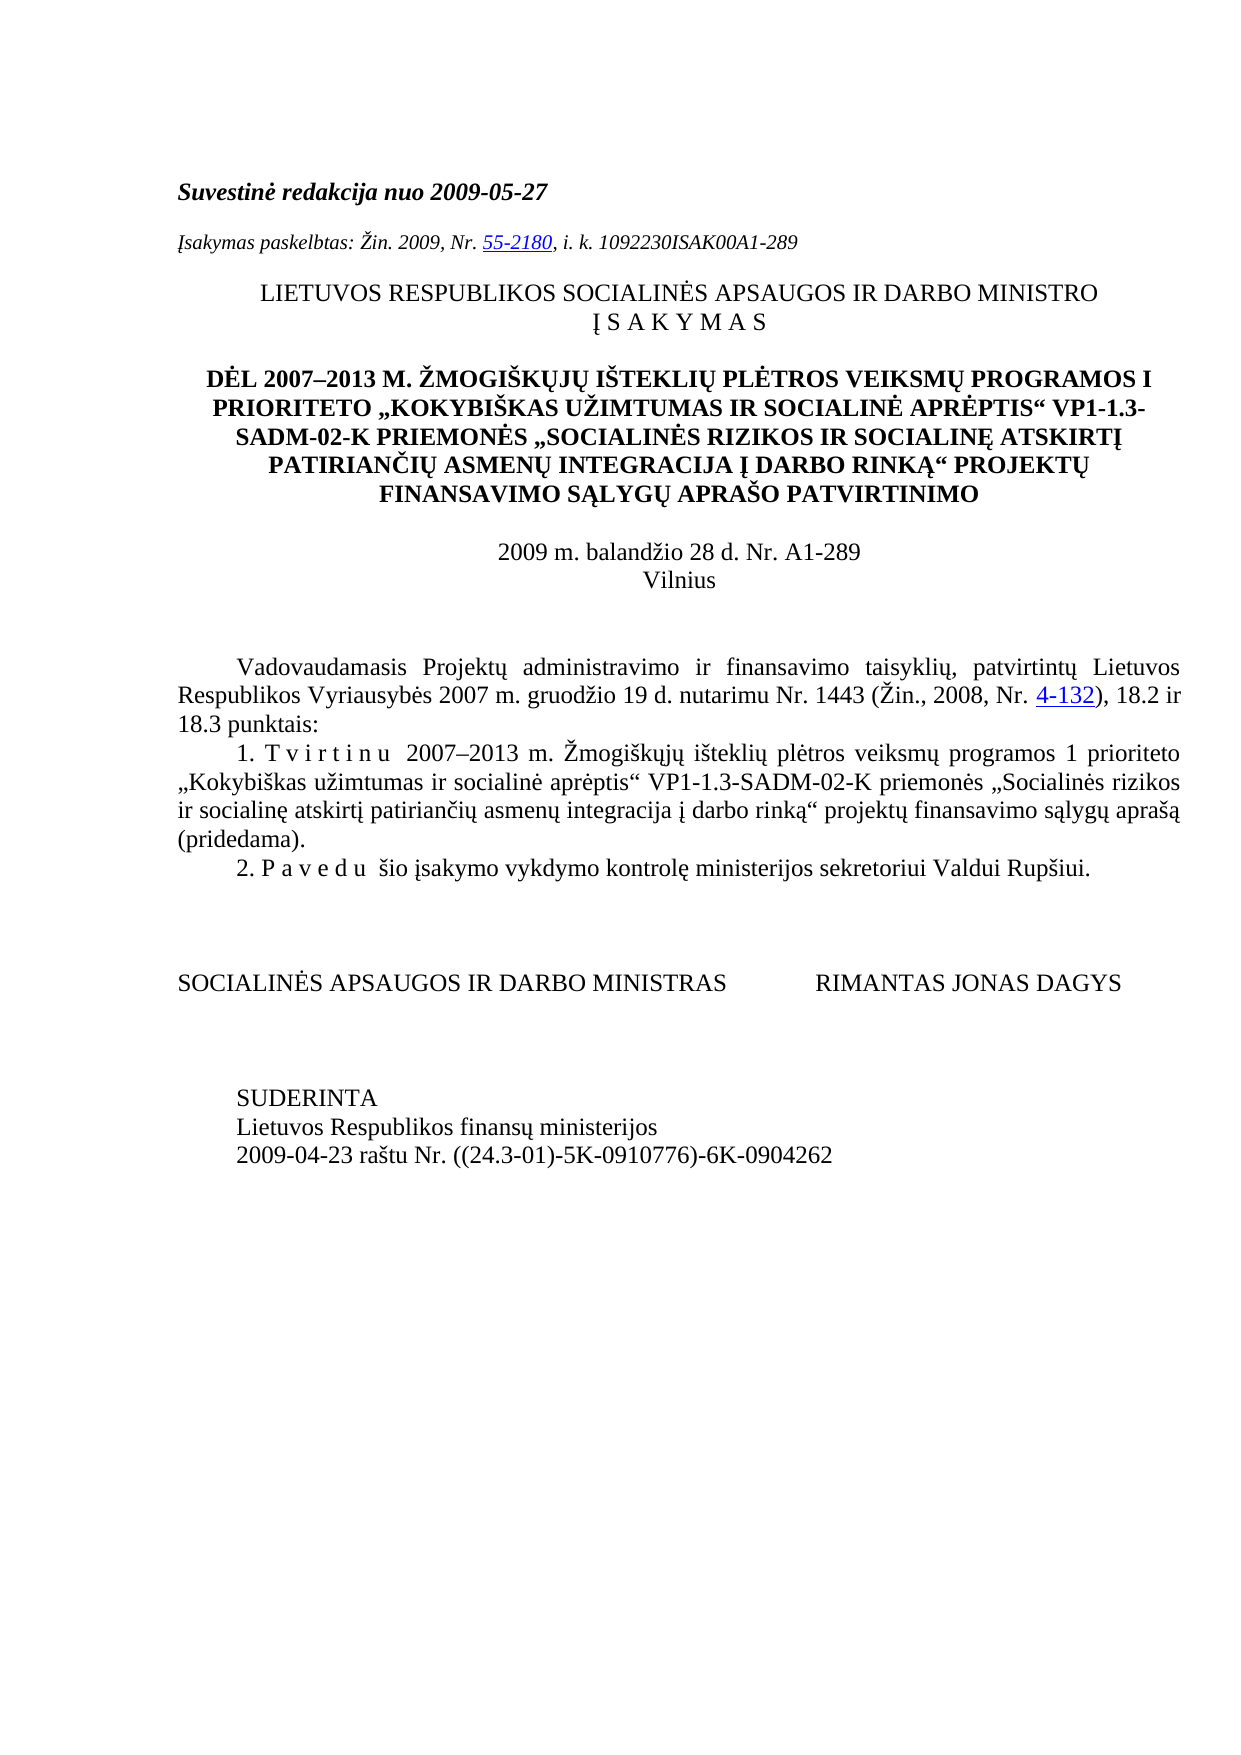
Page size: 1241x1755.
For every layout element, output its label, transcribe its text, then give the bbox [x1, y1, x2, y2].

text Suvestinė redakcija nuo 2009-05-27 [177, 177, 1181, 206]
text Vadovaudamasis Projektų administravimo ir finansavimo taisyklių, patvirtintų Lietuvos Respublikos Vyriausybės 2007 m. gruodžio 19 d. nutarimu Nr. 1443 (Žin., 2008, Nr. 4-132), 18.2 ir 18.3 punktais: [177, 652, 1181, 738]
text DĖL 2007–2013 M. ŽMOGIŠKŲJŲ IŠTEKLIŲ PLĖTROS VEIKSMŲ PROGRAMOS I PRIORITETO „KOKYBIŠKAS UŽIMTUMAS IR SOCIALINĖ APRĖPTIS“ VP1-1.3-SADM-02-K PRIEMONĖS „SOCIALINĖS RIZIKOS IR SOCIALINĘ ATSKIRTĮ PATIRIANČIŲ ASMENŲ INTEGRACIJA Į DARBO RINKĄ“ PROJEKTŲ FINANSAVIMO SĄLYGŲ APRAŠO PATVIRTINIMO [177, 364, 1181, 508]
text SUDERINTA [236, 1083, 1181, 1112]
text 1. Tvirtinu 2007–2013 m. Žmogiškųjų išteklių plėtros veiksmų programos 1 prioriteto „Kokybiškas užimtumas ir socialinė aprėptis“ VP1-1.3-SADM-02-K priemonės „Socialinės rizikos ir socialinę atskirtį patiriančių asmenų integracija į darbo rinką“ projektų finansavimo sąlygų aprašą (pridedama). [177, 738, 1181, 853]
text SOCIALINĖS APSAUGOS IR DARBO MINISTRAS RIMANTAS JONAS DAGYS [177, 968, 1181, 997]
text Vilnius [177, 566, 1181, 594]
text 2009 m. balandžio 28 d. Nr. A1-289 [177, 537, 1181, 566]
text Įsakymas paskelbtas: Žin. 2009, Nr. 55-2180, i. k. 1092230ISAK00A1-289 [177, 230, 1181, 254]
text 2. Pavedu šio įsakymo vykdymo kontrolę ministerijos sekretoriui Valdui Rupšiui. [177, 853, 1181, 882]
text Lietuvos Respublikos finansų ministerijos [236, 1112, 1181, 1141]
text ĮSAKYMAS [177, 307, 1181, 336]
text 2009-04-23 raštu Nr. ((24.3-01)-5K-0910776)-6K-0904262 [236, 1141, 1181, 1169]
text LIETUVOS RESPUBLIKOS SOCIALINĖS APSAUGOS IR DARBO MINISTRO [177, 278, 1181, 307]
